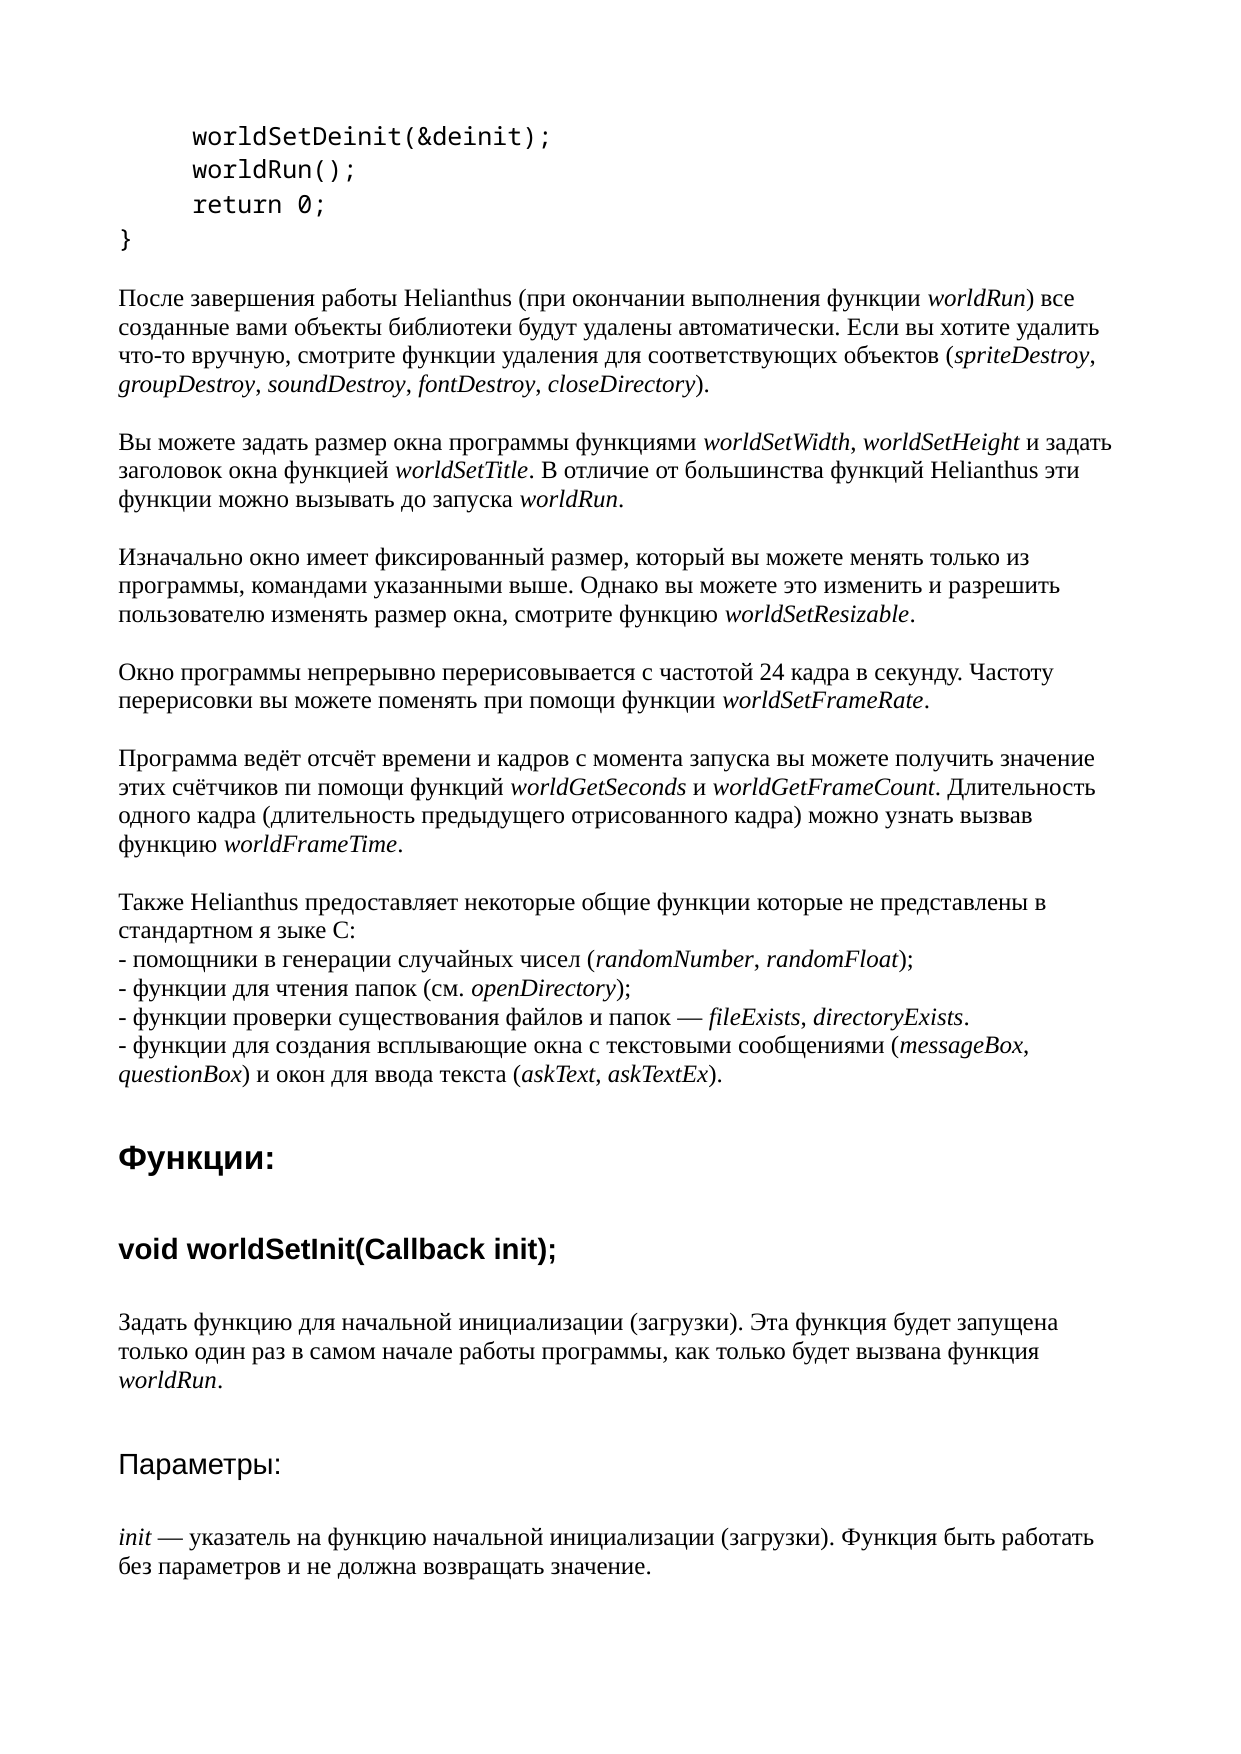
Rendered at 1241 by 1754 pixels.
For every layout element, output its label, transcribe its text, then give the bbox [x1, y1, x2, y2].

text - помощники в генерации случайных чисел (randomNumber, randomFloat); [118, 944, 1122, 973]
text init — указатель на функцию начальной инициализации (загрузки). Функция быть работать без параметров и не должна возвращать значение. [118, 1522, 1122, 1579]
text - функции для чтения папок (см. openDirectory); [118, 973, 1122, 1002]
text Изначально окно имеет фиксированный размер, который вы можете менять только из программы, командами указанными выше. Однако вы можете это изменить и разрешить пользователю изменять размер окна, смотрите функцию worldSetResizable. [118, 542, 1122, 628]
subtitle void worldSetInit(Callback init); [118, 1232, 1122, 1266]
text Окно программы непрерывно перерисовывается с частотой 24 кадра в секунду. Частоту перерисовки вы можете поменять при помощи функции worldSetFrameRate. [118, 657, 1122, 714]
text } [118, 220, 1122, 254]
text - функции для создания всплывающие окна с текстовыми сообщениями (messageBox, questionBox) и окон для ввода текста (askText, askTextEx). [118, 1031, 1122, 1088]
text Вы можете задать размер окна программы функциями worldSetWidth, worldSetHeight и задать заголовок окна функцией worldSetTitle. В отличие от большинства функций Helianthus эти функции можно вызывать до запуска worldRun. [118, 427, 1122, 513]
text После завершения работы Helianthus (при окончании выполнения функции worldRun) все созданные вами объекты библиотеки будут удалены автоматически. Если вы хотите удалить что-то вручную, смотрите функции удаления для соответствующих объектов (spriteDestroy, groupDestroy, soundDestroy, fontDestroy, closeDirectory). [118, 283, 1122, 398]
subtitle Функции: [118, 1138, 1122, 1176]
text worldSetDeinit(&deinit); [118, 118, 1122, 152]
text return 0; [118, 186, 1122, 220]
subtitle Параметры: [118, 1447, 1122, 1481]
text Программа ведёт отсчёт времени и кадров с момента запуска вы можете получить значение этих счётчиков пи помощи функций worldGetSeconds и worldGetFrameCount. Длительность одного кадра (длительность предыдущего отрисованного кадра) можно узнать вызвав функцию worldFrameTime. [118, 743, 1122, 858]
text worldRun(); [118, 152, 1122, 186]
text Задать функцию для начальной инициализации (загрузки). Эта функция будет запущена только один раз в самом начале работы программы, как только будет вызвана функция worldRun. [118, 1307, 1122, 1393]
text - функции проверки существования файлов и папок — fileExists, directoryExists. [118, 1002, 1122, 1031]
text Также Helianthus предоставляет некоторые общие функции которые не представлены в стандартном я зыке C: [118, 887, 1122, 944]
